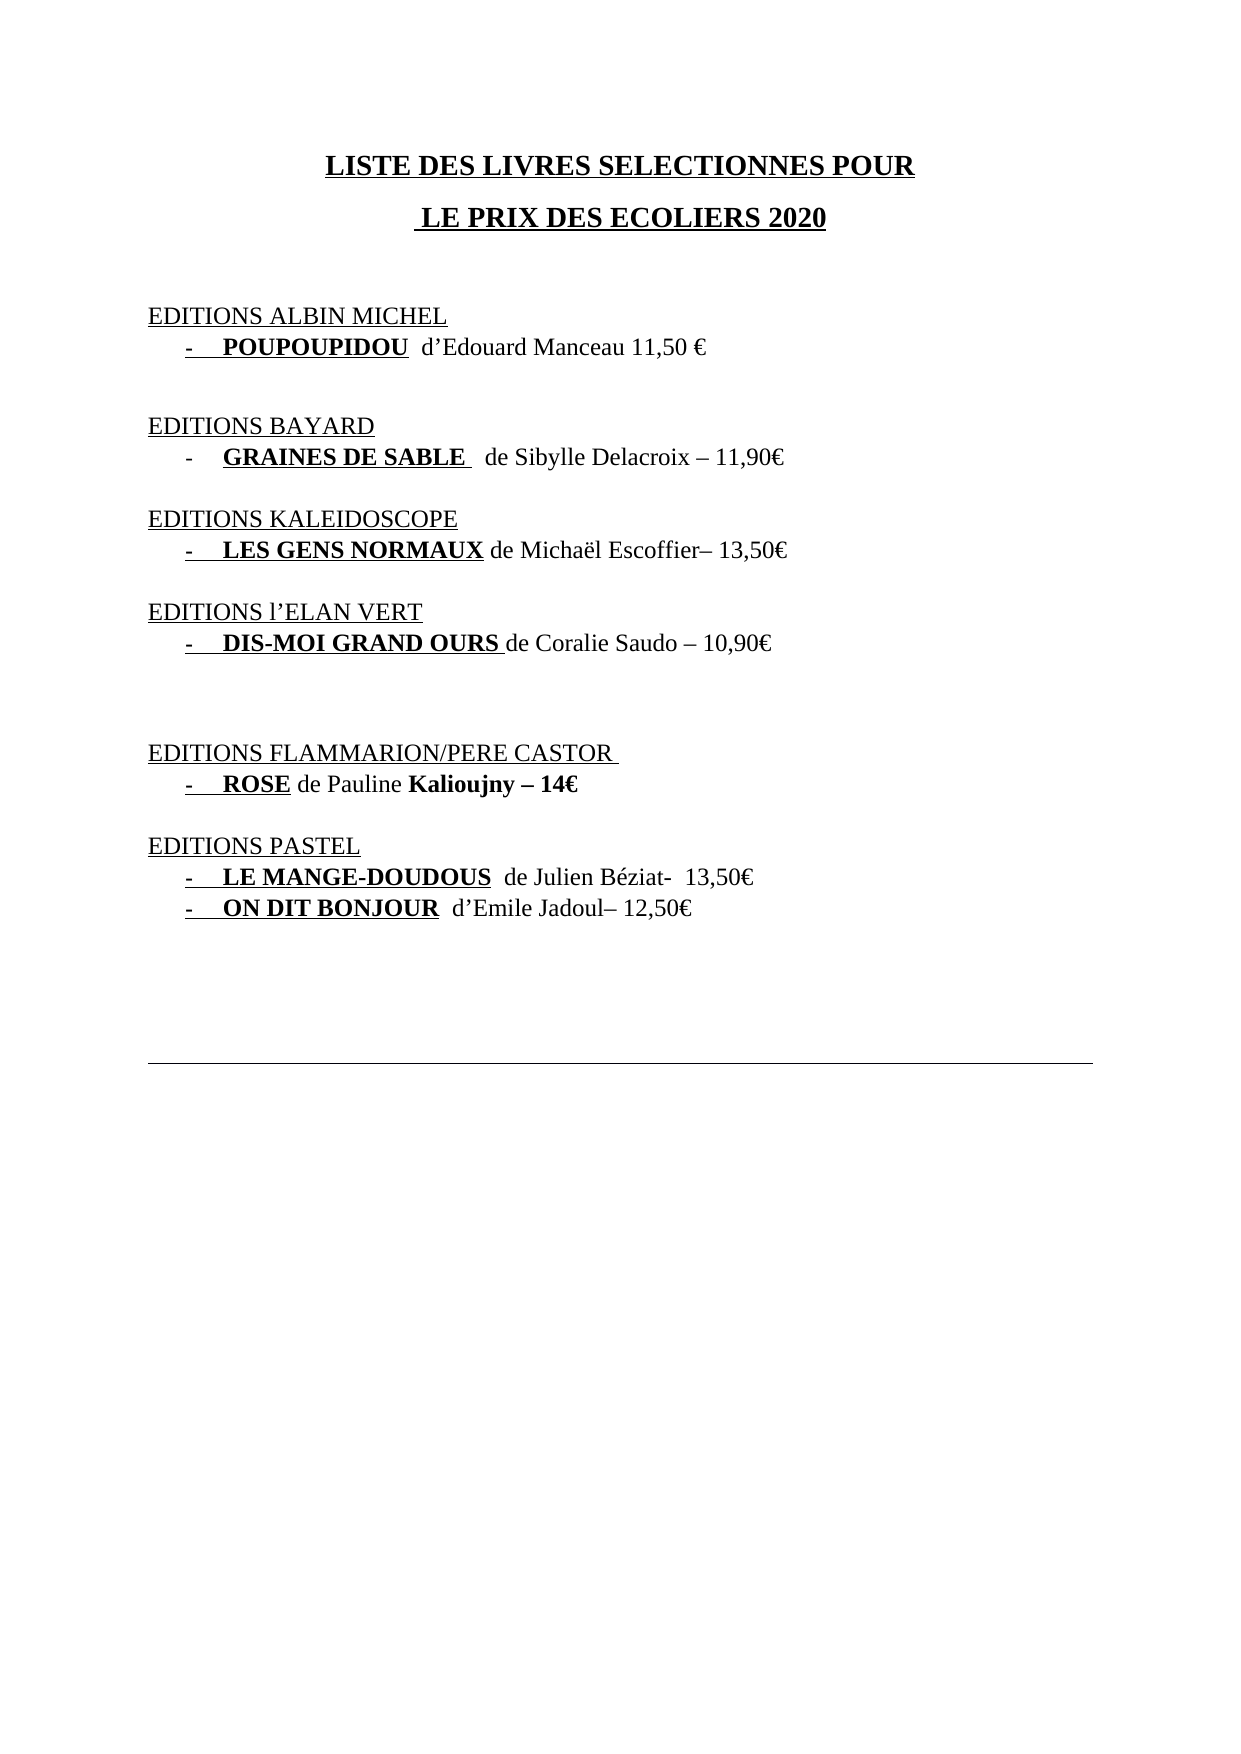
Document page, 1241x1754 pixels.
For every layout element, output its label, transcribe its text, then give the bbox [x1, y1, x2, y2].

text LISTE DES LIVRES SELECTIONNES POUR [148, 148, 1093, 181]
text EDITIONS KALEIDOSCOPE [148, 504, 1093, 533]
text EDITIONS ALBIN MICHEL [148, 301, 1093, 330]
text EDITIONS PASTEL [148, 831, 1093, 860]
list POUPOUPIDOU d’Edouard Manceau 11,50 € [185, 332, 1093, 361]
list ROSE de Pauline Kalioujny – 14€ [185, 769, 1093, 798]
list DIS-MOI GRAND OURS de Coralie Saudo – 10,90€ [185, 628, 1093, 657]
text EDITIONS FLAMMARION/PERE CASTOR [148, 738, 1093, 767]
text EDITIONS BAYARD [148, 411, 1093, 439]
text EDITIONS l’ELAN VERT [148, 597, 1093, 626]
list LES GENS NORMAUX de Michaël Escoffier– 13,50€ [185, 535, 1093, 564]
list GRAINES DE SABLE de Sibylle Delacroix – 11,90€ [185, 442, 1093, 471]
list LE MANGE-DOUDOUS de Julien Béziat- 13,50€ [185, 862, 1093, 891]
text LE PRIX DES ECOLIERS 2020 [148, 200, 1093, 234]
list ON DIT BONJOUR d’Emile Jadoul– 12,50€ [185, 893, 1093, 922]
